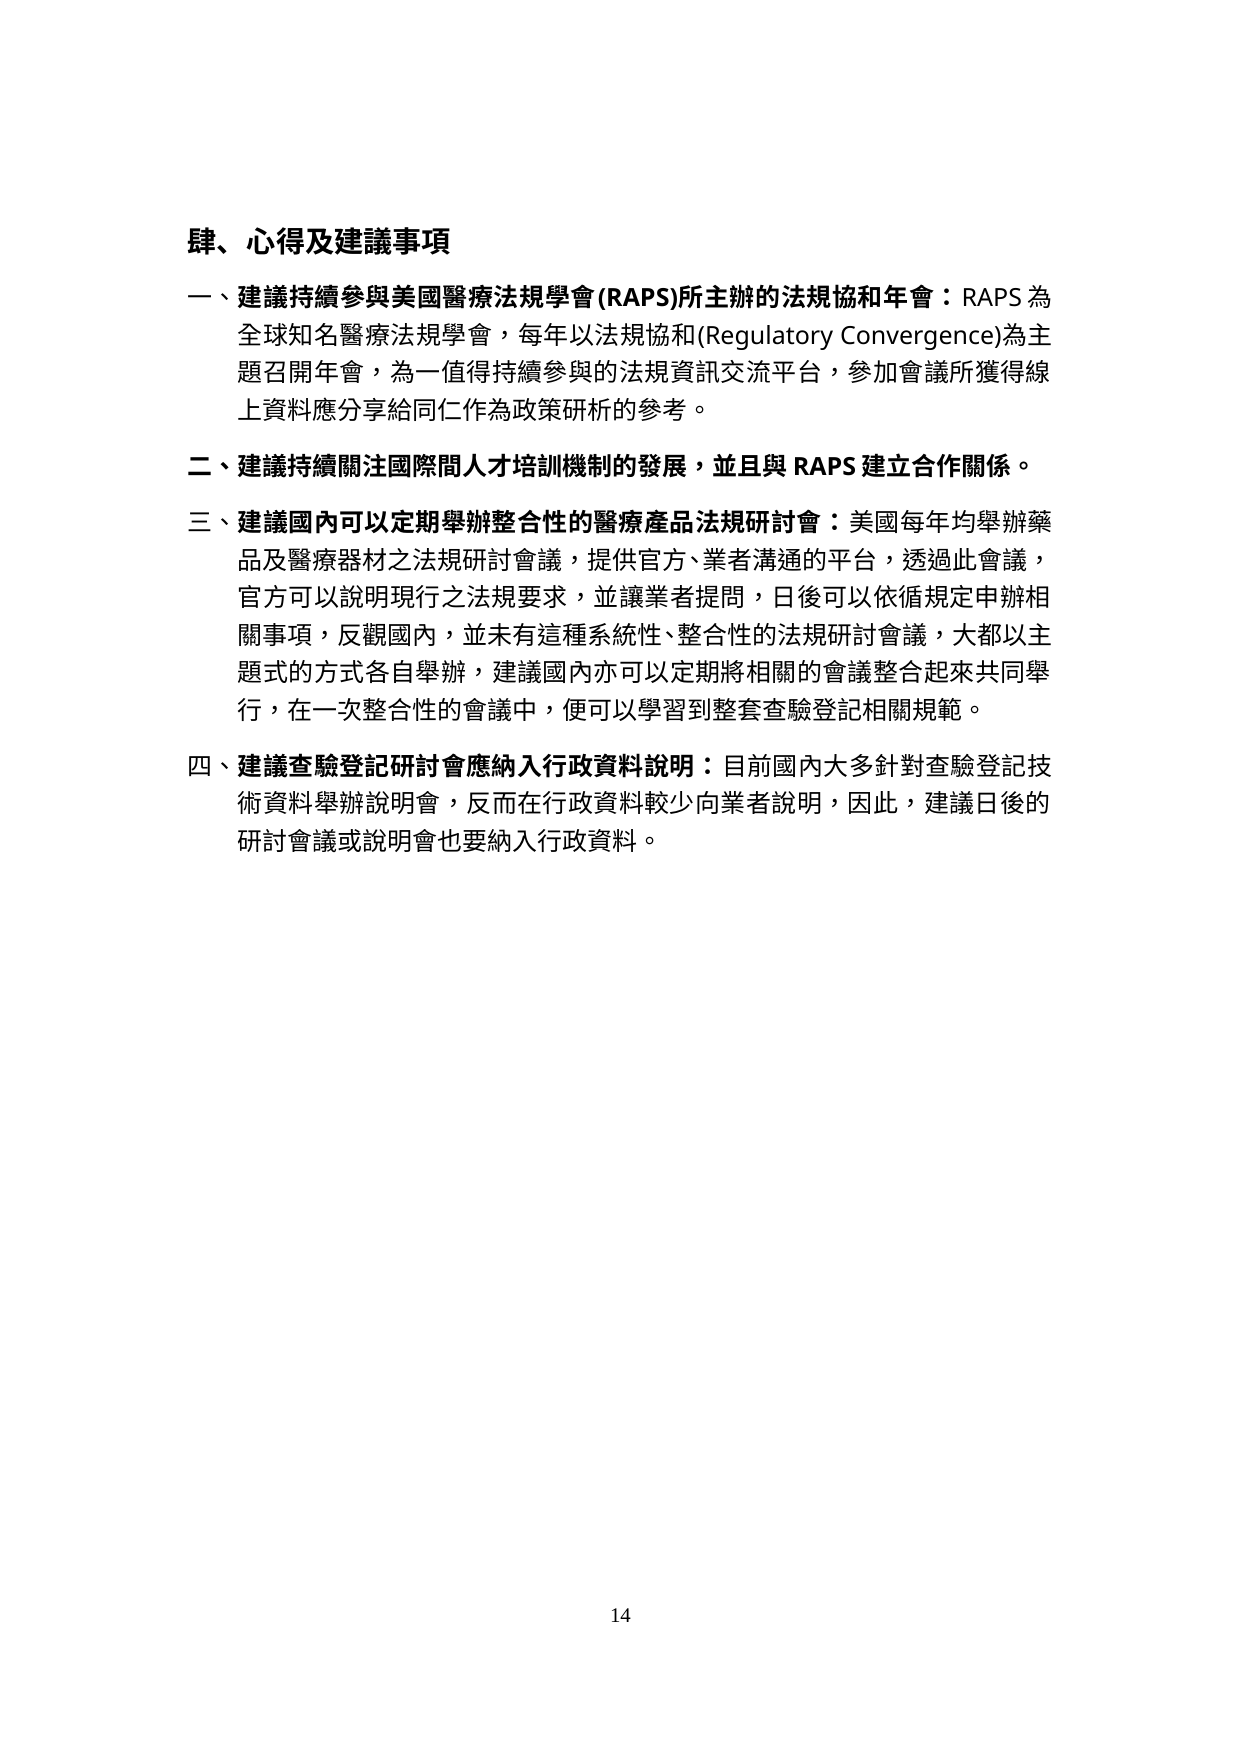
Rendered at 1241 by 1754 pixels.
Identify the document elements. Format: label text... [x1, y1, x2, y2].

list 建議查驗登記研討會應納入行政資料說明：目前國內大多針對查驗登記技術資料舉辦說明會，反而在行政資料較少向業者說明，因此，建議日後的研討會議或說明會也要納入行政資料。 [187, 746, 1053, 858]
list 建議持續關注國際間人才培訓機制的發展，並且與RAPS建立合作關係。 [187, 446, 1053, 483]
list 建議持續參與美國醫療法規學會(RAPS)所主辦的法規協和年會：RAPS為全球知名醫療法規學會，每年以法規協和(Regulatory Convergence)為主題召開年會，為一值得持續參與的法規資訊交流平台，參加會議所獲得線上資料應分享給同仁作為政策研析的參考。 [187, 277, 1053, 427]
list 心得及建議事項 [187, 202, 1053, 277]
list 建議國內可以定期舉辦整合性的醫療產品法規研討會：美國每年均舉辦藥品及醫療器材之法規研討會議，提供官方、業者溝通的平台，透過此會議，官方可以說明現行之法規要求，並讓業者提問，日後可以依循規定申辦相關事項，反觀國內，並未有這種系統性、整合性的法規研討會議，大都以主題式的方式各自舉辦，建議國內亦可以定期將相關的會議整合起來共同舉行，在一次整合性的會議中，便可以學習到整套查驗登記相關規範。 [187, 502, 1053, 727]
